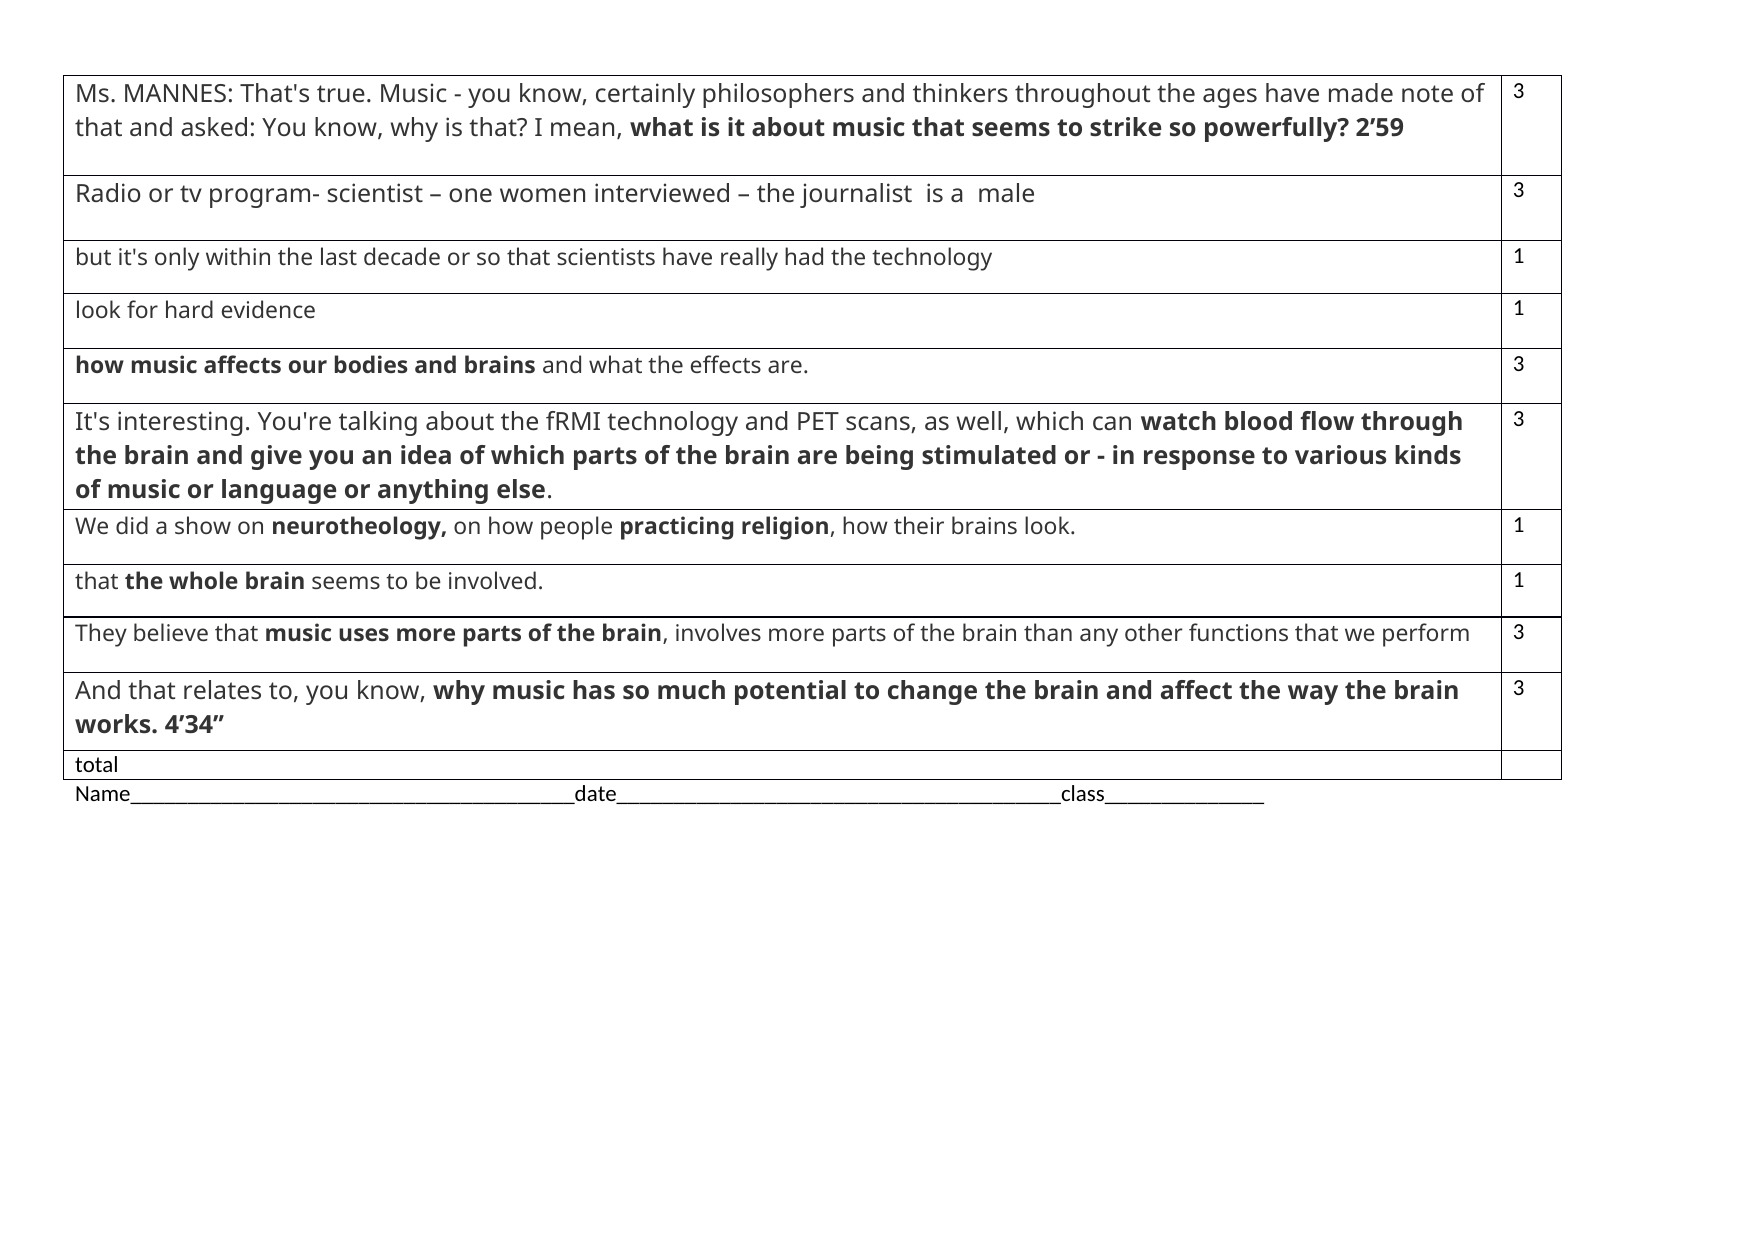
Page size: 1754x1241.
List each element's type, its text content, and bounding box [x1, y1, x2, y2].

table_cell 3 [1502, 404, 1561, 509]
table_cell 3 [1502, 618, 1561, 672]
table_cell 3 [1502, 176, 1561, 240]
table_cell It's interesting. You're talking about the fRMI technology and PET scans, as well, which can watch blood flow through the brain and give you an idea of which parts of the brain are being stimulated or - in response to various kinds of music or language or anything else. [64, 404, 1501, 509]
table_cell how music affects our bodies and brains and what the effects are. [64, 349, 1501, 403]
text Name_______________________________________date_______________________________________class______________ [75, 779, 1679, 808]
table_cell total [64, 751, 1501, 778]
table_cell 1 [1502, 294, 1561, 348]
table_cell look for hard evidence [64, 294, 1501, 348]
table_cell but it's only within the last decade or so that scientists have really had the technology [64, 241, 1501, 292]
table_cell 3 [1502, 673, 1561, 749]
table_cell They believe that music uses more parts of the brain, involves more parts of the brain than any other functions that we perform [64, 618, 1501, 672]
table_header 3 [1502, 76, 1561, 174]
table_cell that the whole brain seems to be involved. [64, 565, 1501, 616]
table_cell 3 [1502, 349, 1561, 403]
table_cell Radio or tv program- scientist – one women interviewed – the journalist is a male [64, 176, 1501, 240]
table_cell And that relates to, you know, why music has so much potential to change the brain and affect the way the brain works. 4’34’’ [64, 673, 1501, 749]
table_cell 1 [1502, 565, 1561, 616]
table_cell 1 [1502, 241, 1561, 292]
table_cell [1502, 751, 1561, 778]
table_cell We did a show on neurotheology, on how people practicing religion, how their brains look. [64, 510, 1501, 564]
table_header Ms. MANNES: That's true. Music - you know, certainly philosophers and thinkers throughout the ages have made note of that and asked: You know, why is that? I mean, what is it about music that seems to strike so powerfully? 2’59 [64, 76, 1501, 174]
table_cell 1 [1502, 510, 1561, 564]
